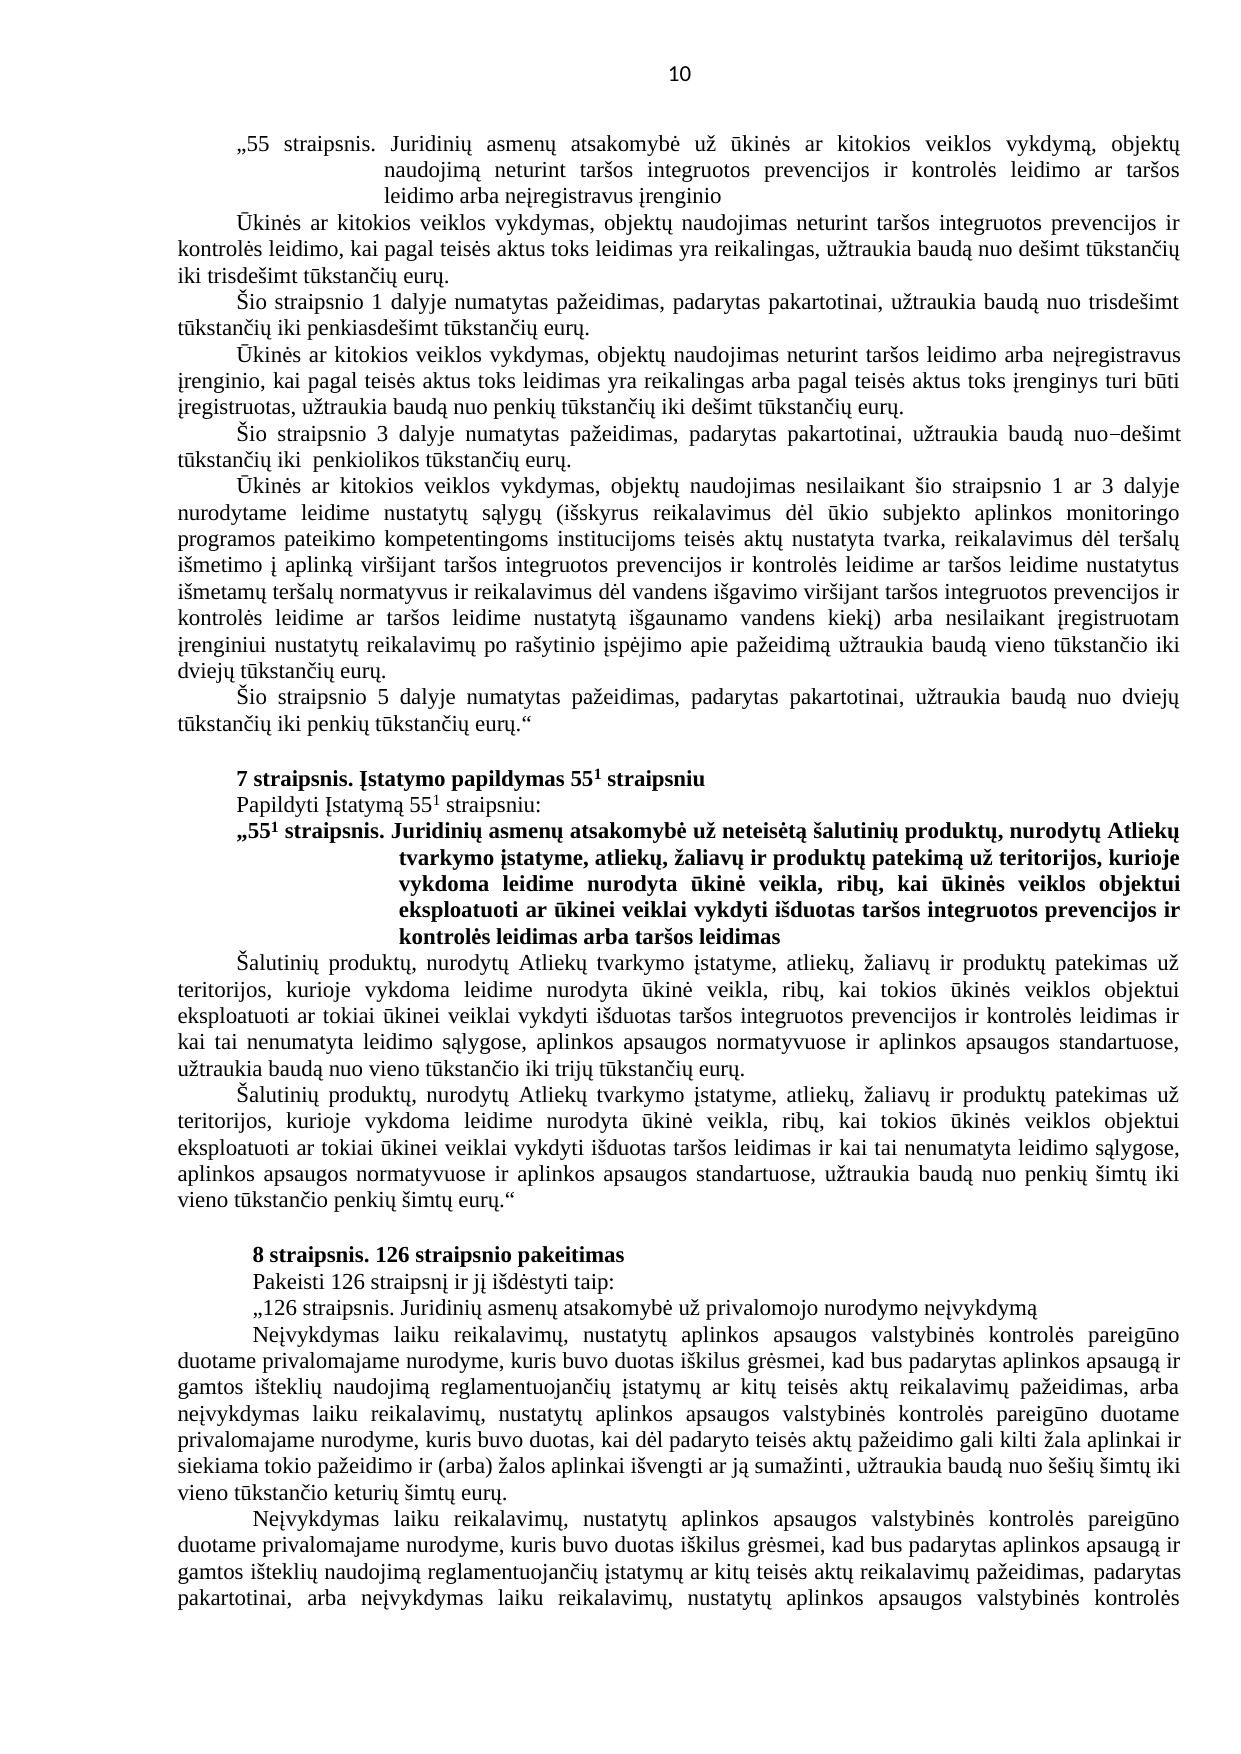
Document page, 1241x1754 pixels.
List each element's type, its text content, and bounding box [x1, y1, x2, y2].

text „55 straipsnis. Juridinių asmenų atsakomybė už ūkinės ar kitokios veiklos vykdymą, objektų naudojimą neturint taršos integruotos prevencijos ir kontrolės leidimo ar taršos leidimo arba neįregistravus įrenginio [236, 130, 1181, 209]
text Neįvykdymas laiku reikalavimų, nustatytų aplinkos apsaugos valstybinės kontrolės pareigūno duotame privalomajame nurodyme, kuris buvo duotas iškilus grėsmei, kad bus padarytas aplinkos apsaugą ir gamtos išteklių naudojimą reglamentuojančių įstatymų ar kitų teisės aktų reikalavimų pažeidimas, arba neįvykdymas laiku reikalavimų, nustatytų aplinkos apsaugos valstybinės kontrolės pareigūno duotame privalomajame nurodyme, kuris buvo duotas, kai dėl padaryto teisės aktų pažeidimo gali kilti žala aplinkai ir siekiama tokio pažeidimo ir (arba) žalos aplinkai išvengti ar ją sumažinti, užtraukia baudą nuo šešių šimtų iki vieno tūkstančio keturių šimtų eurų. [177, 1321, 1181, 1505]
text Šalutinių produktų, nurodytų Atliekų tvarkymo įstatyme, atliekų, žaliavų ir produktų patekimas už teritorijos, kurioje vykdoma leidime nurodyta ūkinė veikla, ribų, kai tokios ūkinės veiklos objektui eksploatuoti ar tokiai ūkinei veiklai vykdyti išduotas taršos integruotos prevencijos ir kontrolės leidimas ir kai tai nenumatyta leidimo sąlygose, aplinkos apsaugos normatyvuose ir aplinkos apsaugos standartuose, užtraukia baudą nuo vieno tūkstančio iki trijų tūkstančių eurų. [177, 949, 1181, 1081]
text 7 straipsnis. Įstatymo papildymas 551 straipsniu [177, 765, 1181, 791]
text Šio straipsnio 5 dalyje numatytas pažeidimas, padarytas pakartotinai, užtraukia baudą nuo dviejų tūkstančių iki penkių tūkstančių eurų.“ [177, 683, 1181, 736]
text Ūkinės ar kitokios veiklos vykdymas, objektų naudojimas neturint taršos integruotos prevencijos ir kontrolės leidimo, kai pagal teisės aktus toks leidimas yra reikalingas, užtraukia baudą nuo dešimt tūkstančių iki trisdešimt tūkstančių eurų. [177, 209, 1181, 288]
text 8 straipsnis. 126 straipsnio pakeitimas [252, 1242, 1181, 1268]
text Ūkinės ar kitokios veiklos vykdymas, objektų naudojimas nesilaikant šio straipsnio 1 ar 3 dalyje nurodytame leidime nustatytų sąlygų (išskyrus reikalavimus dėl ūkio subjekto aplinkos monitoringo programos pateikimo kompetentingoms institucijoms teisės aktų nustatyta tvarka, reikalavimus dėl teršalų išmetimo į aplinką viršijant taršos integruotos prevencijos ir kontrolės leidime ar taršos leidime nustatytus išmetamų teršalų normatyvus ir reikalavimus dėl vandens išgavimo viršijant taršos integruotos prevencijos ir kontrolės leidime ar taršos leidime nustatytą išgaunamo vandens kiekį) arba nesilaikant įregistruotam įrenginiui nustatytų reikalavimų po rašytinio įspėjimo apie pažeidimą užtraukia baudą vieno tūkstančio iki dviejų tūkstančių eurų. [177, 472, 1181, 683]
text „551 straipsnis. Juridinių asmenų atsakomybė už neteisėtą šalutinių produktų, nurodytų Atliekų tvarkymo įstatyme, atliekų, žaliavų ir produktų patekimą už teritorijos, kurioje vykdoma leidime nurodyta ūkinė veikla, ribų, kai ūkinės veiklos objektui eksploatuoti ar ūkinei veiklai vykdyti išduotas taršos integruotos prevencijos ir kontrolės leidimas arba taršos leidimas [236, 817, 1181, 949]
text Pakeisti 126 straipsnį ir jį išdėstyti taip: [252, 1268, 1181, 1294]
text Neįvykdymas laiku reikalavimų, nustatytų aplinkos apsaugos valstybinės kontrolės pareigūno duotame privalomajame nurodyme, kuris buvo duotas iškilus grėsmei, kad bus padarytas aplinkos apsaugą ir gamtos išteklių naudojimą reglamentuojančių įstatymų ar kitų teisės aktų reikalavimų pažeidimas, padarytas pakartotinai, arba neįvykdymas laiku reikalavimų, nustatytų aplinkos apsaugos valstybinės kontrolės [177, 1505, 1181, 1611]
text Šalutinių produktų, nurodytų Atliekų tvarkymo įstatyme, atliekų, žaliavų ir produktų patekimas už teritorijos, kurioje vykdoma leidime nurodyta ūkinė veikla, ribų, kai tokios ūkinės veiklos objektui eksploatuoti ar tokiai ūkinei veiklai vykdyti išduotas taršos leidimas ir kai tai nenumatyta leidimo sąlygose, aplinkos apsaugos normatyvuose ir aplinkos apsaugos standartuose, užtraukia baudą nuo penkių šimtų iki vieno tūkstančio penkių šimtų eurų.“ [177, 1081, 1181, 1213]
text „126 straipsnis. Juridinių asmenų atsakomybė už privalomojo nurodymo neįvykdymą [252, 1294, 1181, 1321]
text Šio straipsnio 3 dalyje numatytas pažeidimas, padarytas pakartotinai, užtraukia baudą nuo dešimt tūkstančių iki penkiolikos tūkstančių eurų. [177, 420, 1181, 472]
text Papildyti Įstatymą 551 straipsniu: [177, 791, 1181, 817]
text Šio straipsnio 1 dalyje numatytas pažeidimas, padarytas pakartotinai, užtraukia baudą nuo trisdešimt tūkstančių iki penkiasdešimt tūkstančių eurų. [177, 288, 1181, 341]
text Ūkinės ar kitokios veiklos vykdymas, objektų naudojimas neturint taršos leidimo arba neįregistravus įrenginio, kai pagal teisės aktus toks leidimas yra reikalingas arba pagal teisės aktus toks įrenginys turi būti įregistruotas, užtraukia baudą nuo penkių tūkstančių iki dešimt tūkstančių eurų. [177, 341, 1181, 420]
